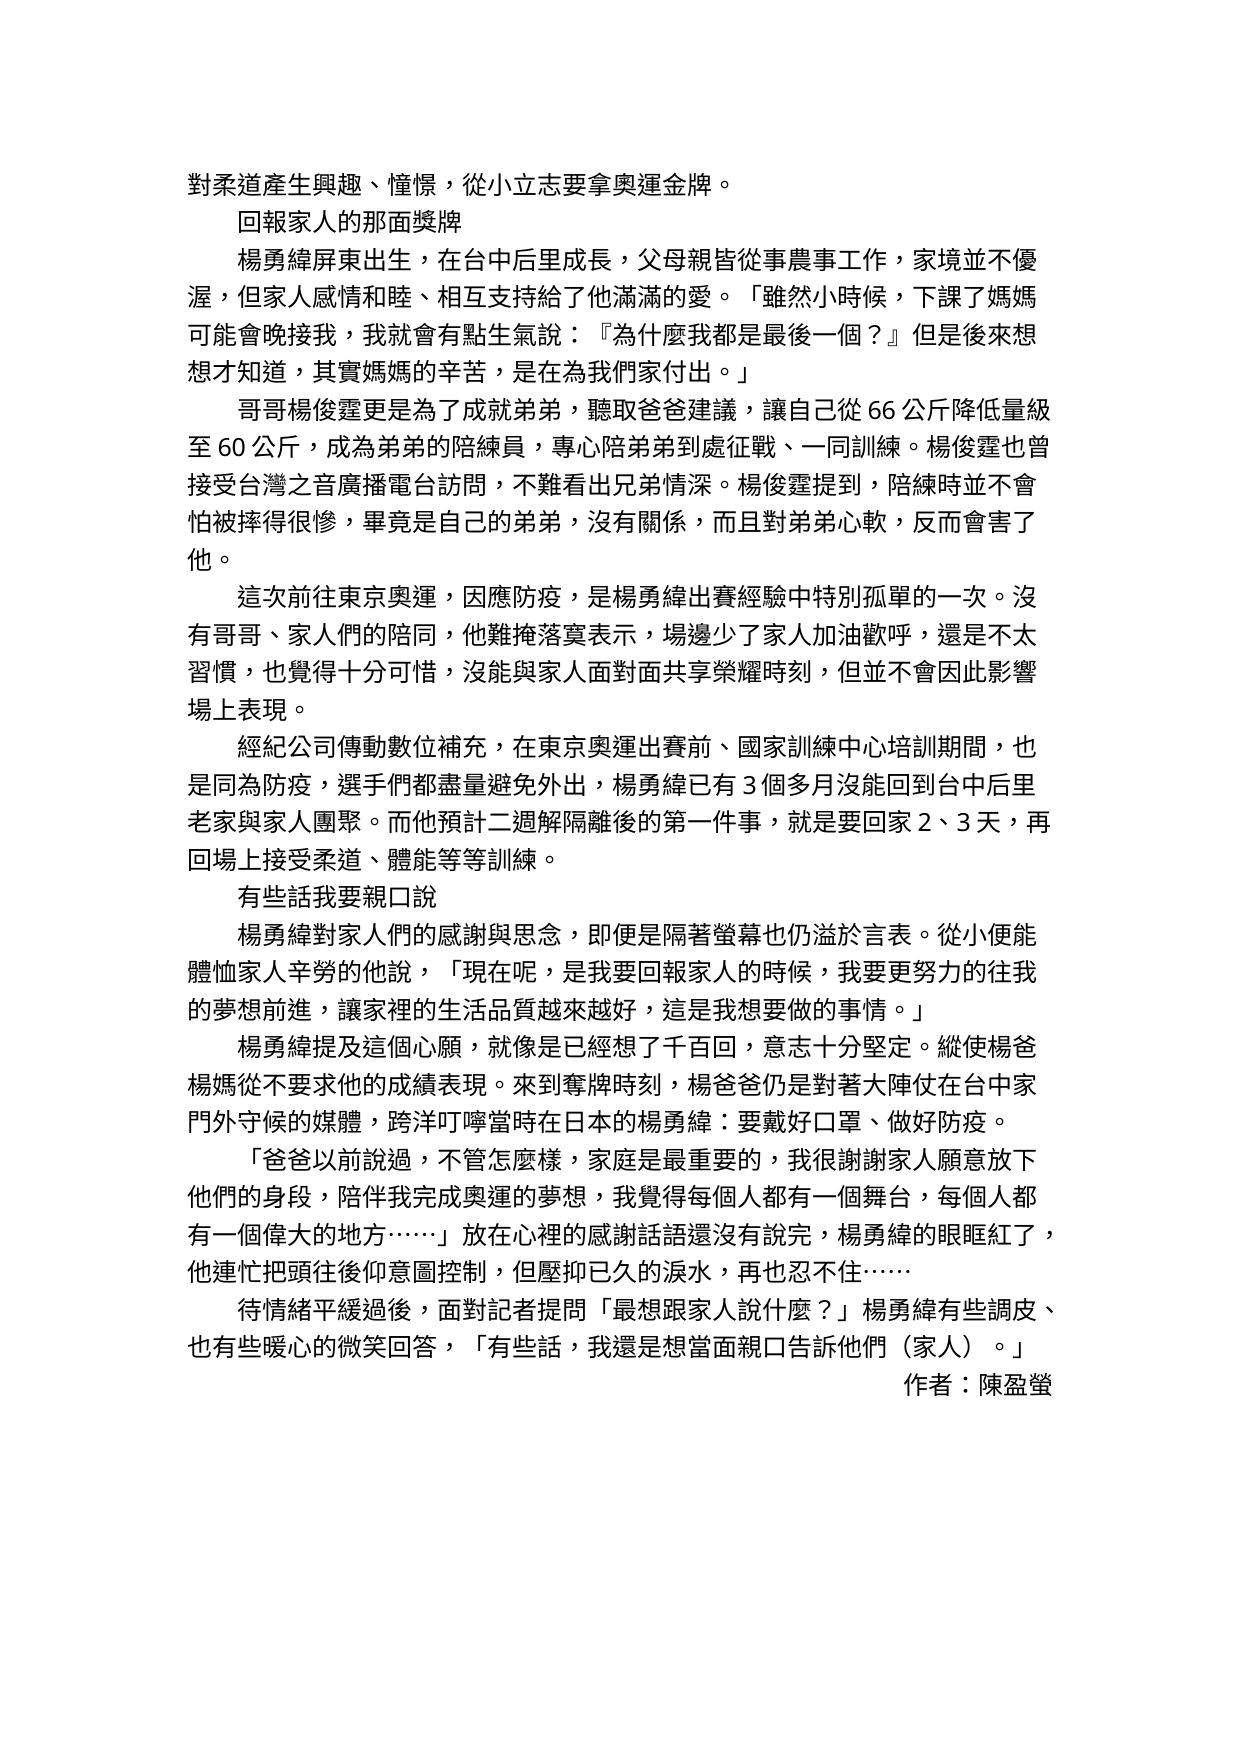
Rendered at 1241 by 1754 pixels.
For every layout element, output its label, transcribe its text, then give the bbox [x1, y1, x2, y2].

text 楊勇緯對家人們的感謝與思念，即便是隔著螢幕也仍溢於言表。從小便能體恤家人辛勞的他說，「現在呢，是我要回報家人的時候，我要更努力的往我的夢想前進，讓家裡的生活品質越來越好，這是我想要做的事情。」 [187, 914, 1053, 1027]
text 作者：陳盈螢 [187, 1364, 1053, 1402]
text 回報家人的那面獎牌 [187, 202, 1053, 239]
text 對柔道產生興趣、憧憬，從小立志要拿奧運金牌。 [187, 164, 1053, 202]
text 哥哥楊俊霆更是為了成就弟弟，聽取爸爸建議，讓自己從66公斤降低量級至60公斤，成為弟弟的陪練員，專心陪弟弟到處征戰、一同訓練。楊俊霆也曾接受台灣之音廣播電台訪問，不難看出兄弟情深。楊俊霆提到，陪練時並不會怕被摔得很慘，畢竟是自己的弟弟，沒有關係，而且對弟弟心軟，反而會害了他。 [187, 389, 1053, 577]
text 有些話我要親口說 [187, 877, 1053, 914]
text 楊勇緯屏東出生，在台中后里成長，父母親皆從事農事工作，家境並不優渥，但家人感情和睦、相互支持給了他滿滿的愛。「雖然小時候，下課了媽媽可能會晚接我，我就會有點生氣說：『為什麼我都是最後一個？』但是後來想想才知道，其實媽媽的辛苦，是在為我們家付出。」 [187, 239, 1053, 389]
text 經紀公司傳動數位補充，在東京奧運出賽前、國家訓練中心培訓期間，也是同為防疫，選手們都盡量避免外出，楊勇緯已有3個多月沒能回到台中后里老家與家人團聚。而他預計二週解隔離後的第一件事，就是要回家2、3天，再回場上接受柔道、體能等等訓練。 [187, 727, 1053, 877]
text 待情緒平緩過後，面對記者提問「最想跟家人說什麼？」楊勇緯有些調皮、也有些暖心的微笑回答，「有些話，我還是想當面親口告訴他們（家人）。」 [187, 1289, 1053, 1364]
text 「爸爸以前說過，不管怎麼樣，家庭是最重要的，我很謝謝家人願意放下他們的身段，陪伴我完成奧運的夢想，我覺得每個人都有一個舞台，每個人都有一個偉大的地方⋯⋯」放在心裡的感謝話語還沒有說完，楊勇緯的眼眶紅了，他連忙把頭往後仰意圖控制，但壓抑已久的淚水，再也忍不住⋯⋯ [187, 1139, 1053, 1289]
text 楊勇緯提及這個心願，就像是已經想了千百回，意志十分堅定。縱使楊爸楊媽從不要求他的成績表現。來到奪牌時刻，楊爸爸仍是對著大陣仗在台中家門外守候的媒體，跨洋叮嚀當時在日本的楊勇緯：要戴好口罩、做好防疫。 [187, 1027, 1053, 1139]
text 這次前往東京奧運，因應防疫，是楊勇緯出賽經驗中特別孤單的一次。沒有哥哥、家人們的陪同，他難掩落寞表示，場邊少了家人加油歡呼，還是不太習慣，也覺得十分可惜，沒能與家人面對面共享榮耀時刻，但並不會因此影響場上表現。 [187, 577, 1053, 727]
